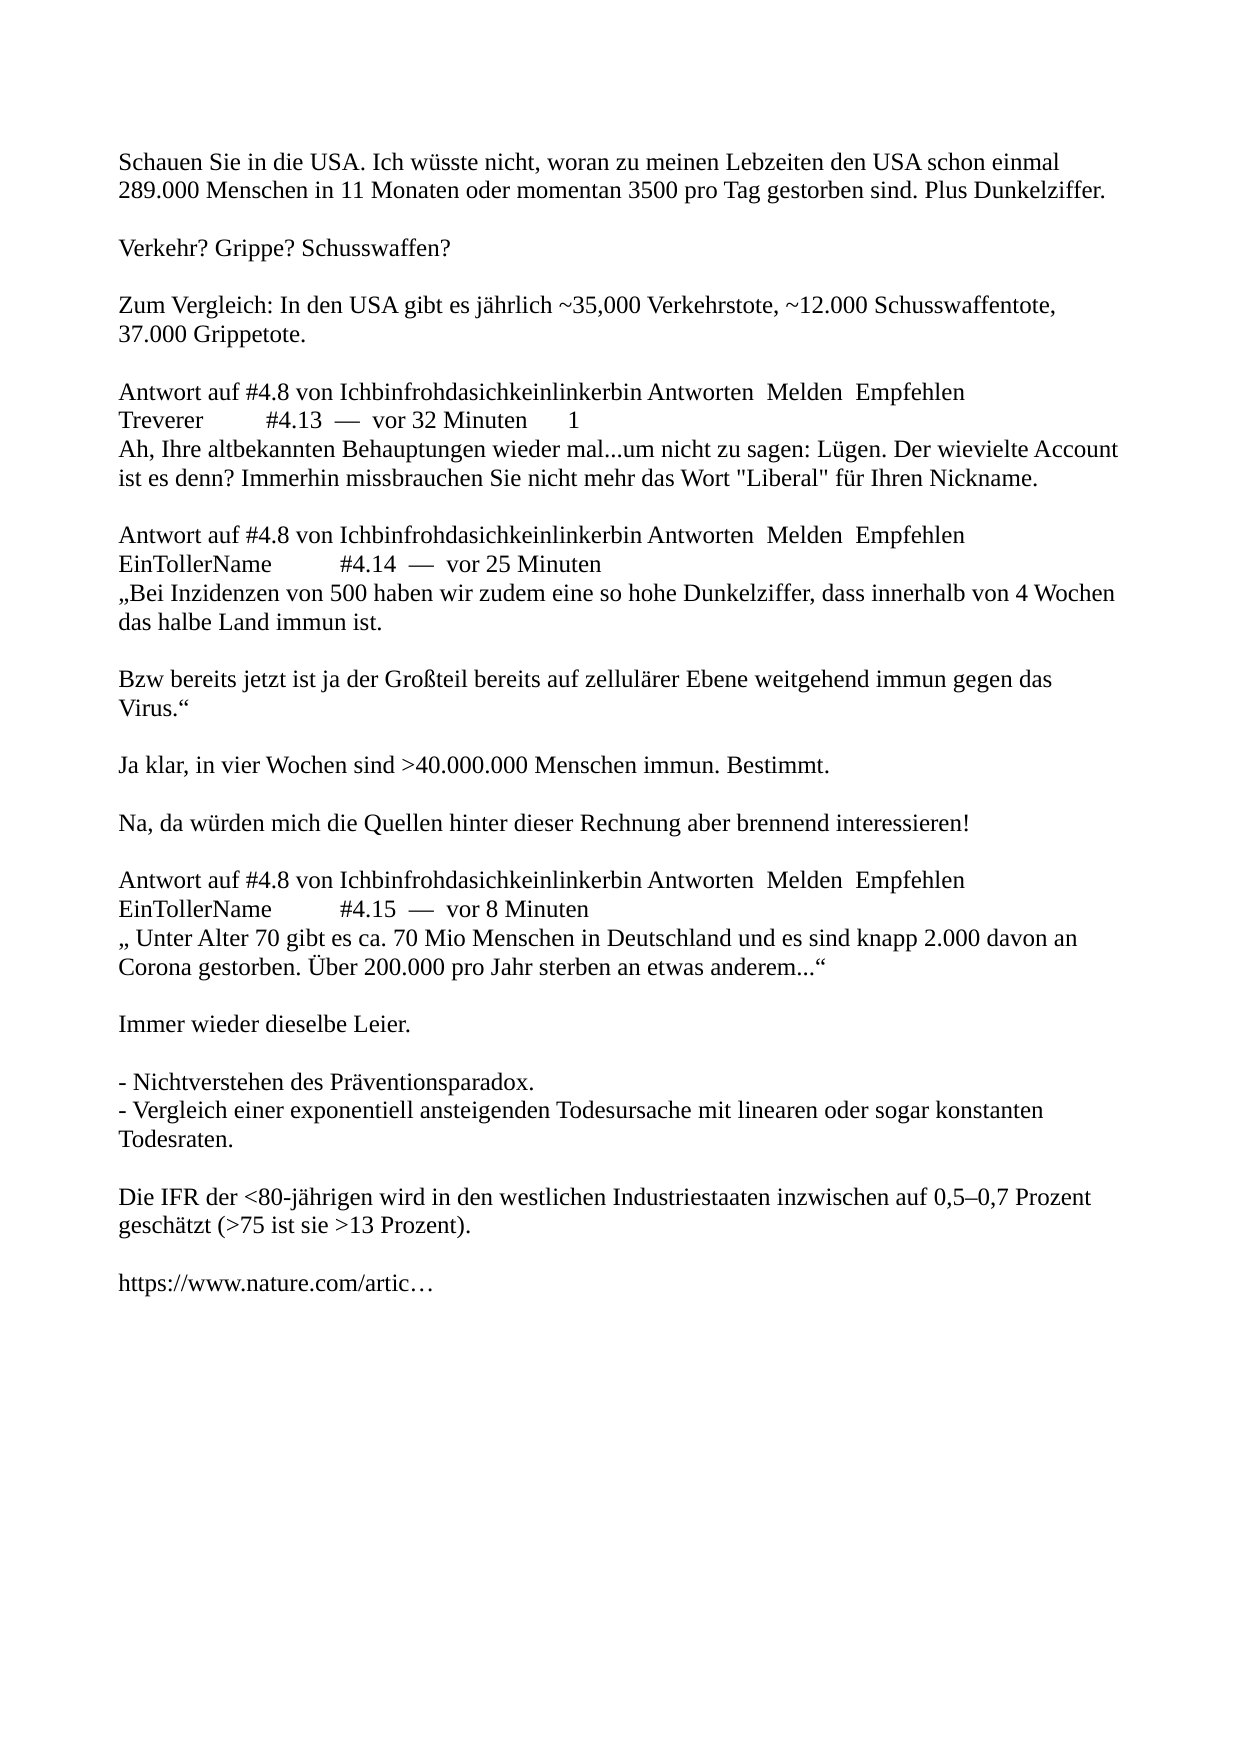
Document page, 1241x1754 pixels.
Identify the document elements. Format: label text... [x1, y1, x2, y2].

text Zum Vergleich: In den USA gibt es jährlich ~35,000 Verkehrstote, ~12.000 Schusswaffentote, 37.000 Grippetote. [118, 291, 1122, 348]
text Ah, Ihre altbekannten Behauptungen wieder mal...um nicht zu sagen: Lügen. Der wievielte Account ist es denn? Immerhin missbrauchen Sie nicht mehr das Wort "Liberal" für Ihren Nickname. [118, 434, 1122, 492]
text Antwort auf #4.8 von Ichbinfrohdasichkeinlinkerbin Antworten Melden Empfehlen [118, 866, 1122, 894]
text EinTollerName #4.15 — vor 8 Minuten [118, 894, 1122, 923]
text „Bei Inzidenzen von 500 haben wir zudem eine so hohe Dunkelziffer, dass innerhalb von 4 Wochen das halbe Land immun ist. [118, 578, 1122, 636]
text Ja klar, in vier Wochen sind >40.000.000 Menschen immun. Bestimmt. [118, 751, 1122, 779]
text - Vergleich einer exponentiell ansteigenden Todesursache mit linearen oder sogar konstanten Todesraten. [118, 1096, 1122, 1153]
text Verkehr? Grippe? Schusswaffen? [118, 233, 1122, 262]
text Bzw bereits jetzt ist ja der Großteil bereits auf zellulärer Ebene weitgehend immun gegen das Virus.“ [118, 664, 1122, 722]
text Die IFR der <80-jährigen wird in den westlichen Industriestaaten inzwischen auf 0,5–0,7 Prozent geschätzt (>75 ist sie >13 Prozent). [118, 1182, 1122, 1239]
text EinTollerName #4.14 — vor 25 Minuten [118, 549, 1122, 578]
text https://www.nature.com/artic… [118, 1268, 1122, 1297]
text Antwort auf #4.8 von Ichbinfrohdasichkeinlinkerbin Antworten Melden Empfehlen [118, 521, 1122, 549]
text Treverer #4.13 — vor 32 Minuten 1 [118, 406, 1122, 434]
text Na, da würden mich die Quellen hinter dieser Rechnung aber brennend interessieren! [118, 808, 1122, 837]
text Antwort auf #4.8 von Ichbinfrohdasichkeinlinkerbin Antworten Melden Empfehlen [118, 377, 1122, 406]
text Schauen Sie in die USA. Ich wüsste nicht, woran zu meinen Lebzeiten den USA schon einmal 289.000 Menschen in 11 Monaten oder momentan 3500 pro Tag gestorben sind. Plus Dunkelziffer. [118, 147, 1122, 204]
text „ Unter Alter 70 gibt es ca. 70 Mio Menschen in Deutschland und es sind knapp 2.000 davon an Corona gestorben. Über 200.000 pro Jahr sterben an etwas anderem...“ [118, 923, 1122, 981]
text - Nichtverstehen des Präventionsparadox. [118, 1067, 1122, 1096]
text Immer wieder dieselbe Leier. [118, 1009, 1122, 1038]
